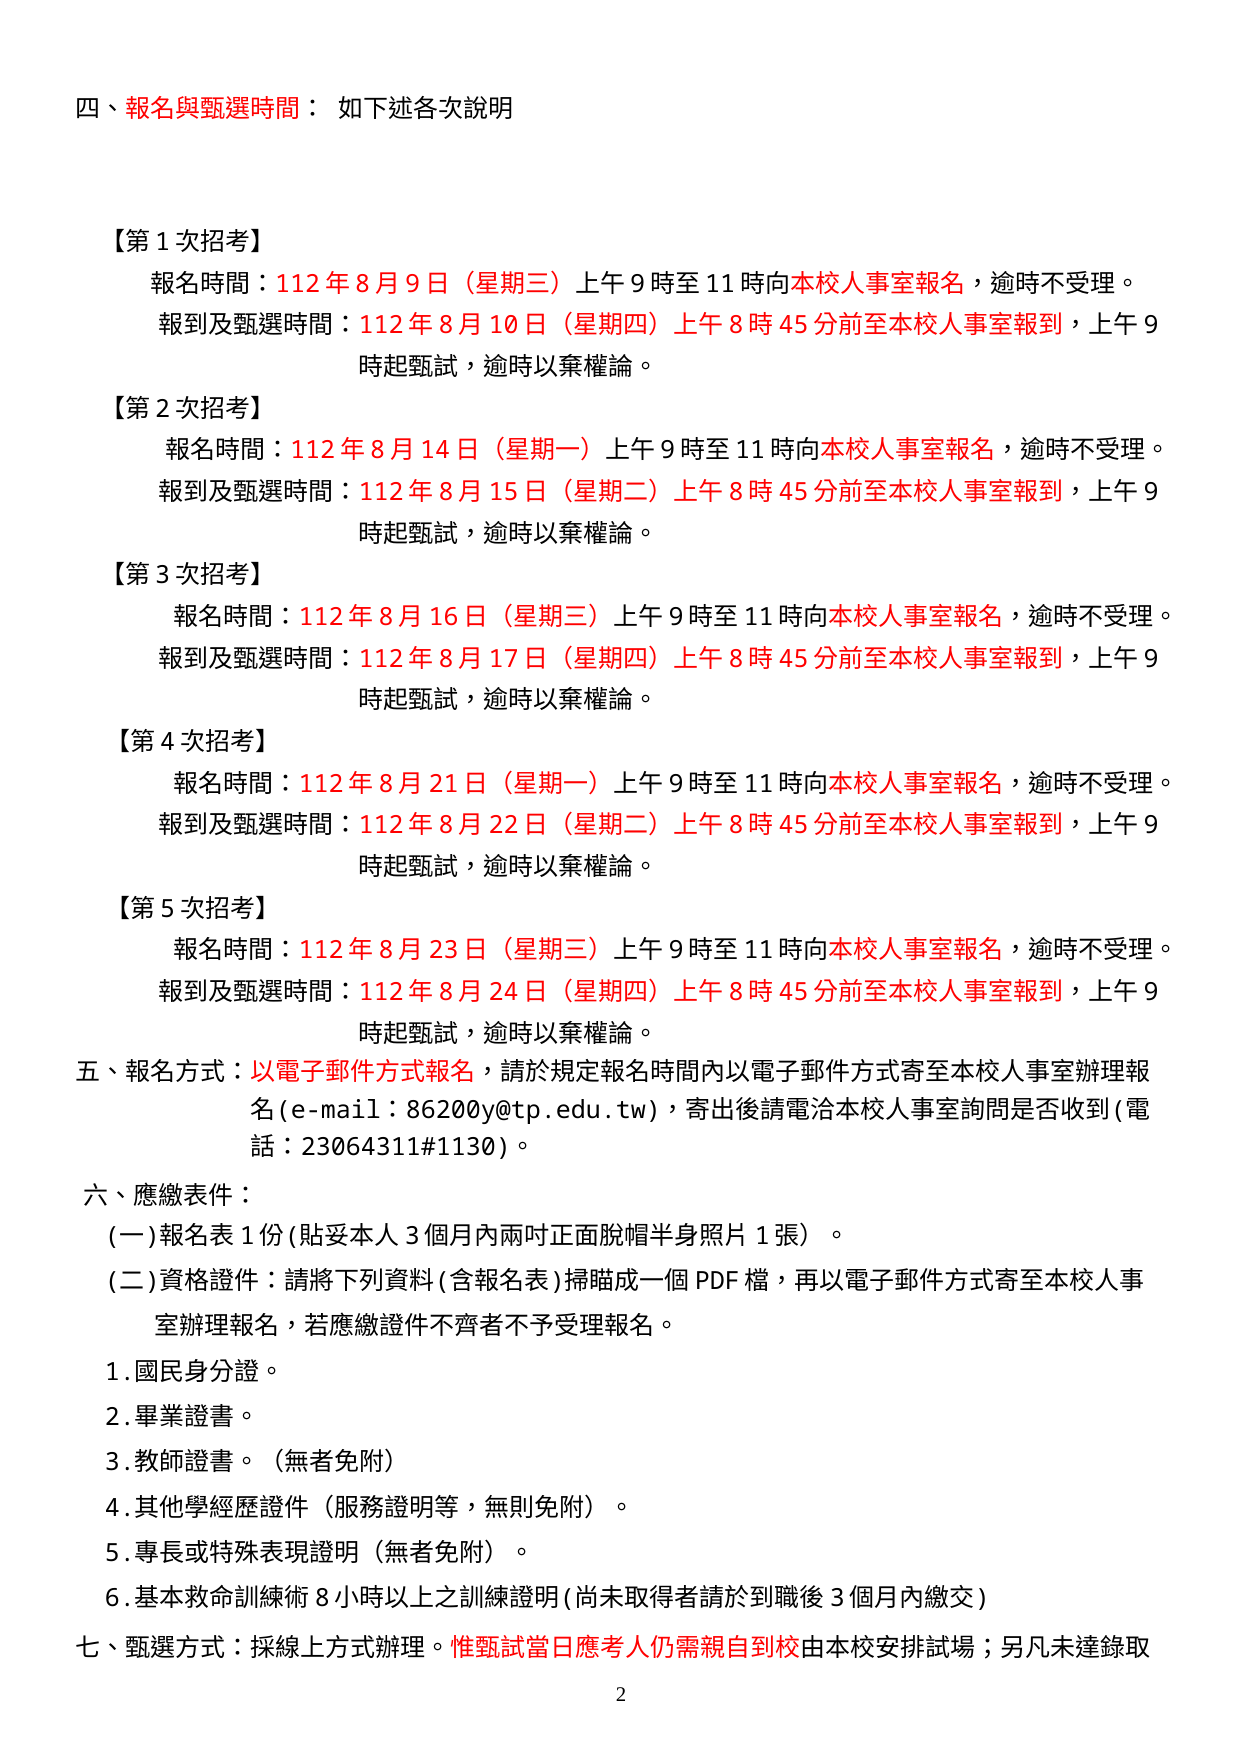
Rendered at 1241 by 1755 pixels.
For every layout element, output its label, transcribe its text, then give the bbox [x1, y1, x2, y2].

text 3.教師證書。（無者免附） [104, 1442, 1167, 1478]
text 6.基本救命訓練術8小時以上之訓練證明(尚未取得者請於到職後3個月內繳交) [104, 1578, 1167, 1614]
text 【第3次招考】 [75, 551, 1167, 592]
text 4.其他學經歷證件（服務證明等，無則免附）。 [104, 1487, 1167, 1523]
text 五、報名方式：以電子郵件方式報名，請於規定報名時間內以電子郵件方式寄至本校人事室辦理報名(e-mail：86200y@tp.edu.tw)，寄出後請電洽本校人事室詢問是否收到(電話：23064311#1130)。 [75, 1051, 1167, 1163]
text 七、甄選方式：採線上方式辦理。惟甄試當日應考人仍需親自到校由本校安排試場；另凡未達錄取 [75, 1623, 1167, 1665]
text 報到及甄選時間：112年8月15日（星期二）上午8時45分前至本校人事室報到，上午9時起甄試，逾時以棄權論。 [158, 467, 1167, 551]
text 報名時間：112年8月21日（星期一）上午9時至11時向本校人事室報名，逾時不受理。 [158, 759, 1167, 801]
text 報名時間：112年8月16日（星期三）上午9時至11時向本校人事室報名，逾時不受理。 [158, 592, 1167, 634]
text 報名時間：112年8月23日（星期三）上午9時至11時向本校人事室報名，逾時不受理。 [158, 926, 1167, 967]
text 2.畢業證書。 [104, 1396, 1167, 1433]
text 1.國民身分證。 [104, 1351, 1167, 1387]
text 報名時間：112年8月14日（星期一）上午9時至11時向本校人事室報名，逾時不受理。 [75, 426, 1167, 467]
text 5.專長或特殊表現證明（無者免附）。 [104, 1532, 1167, 1569]
text 報到及甄選時間：112年8月17日（星期四）上午8時45分前至本校人事室報到，上午9時起甄試，逾時以棄權論。 [158, 634, 1167, 717]
text (一)報名表1份(貼妥本人3個月內兩吋正面脫帽半身照片1張）。 [104, 1215, 1167, 1251]
text 【第4次招考】 [75, 717, 1167, 759]
text 【第2次招考】 [75, 384, 1167, 426]
text 【第1次招考】 [75, 217, 1167, 259]
text (二)資格證件：請將下列資料(含報名表)掃瞄成一個PDF檔，再以電子郵件方式寄至本校人事室辦理報名，若應繳證件不齊者不予受理報名。 [104, 1261, 1167, 1342]
text 報到及甄選時間：112年8月10日（星期四）上午8時45分前至本校人事室報到，上午9時起甄試，逾時以棄權論。 [158, 301, 1167, 384]
text 報到及甄選時間：112年8月22日（星期二）上午8時45分前至本校人事室報到，上午9時起甄試，逾時以棄權論。 [158, 801, 1167, 884]
text 報名時間：112年8月9日（星期三）上午9時至11時向本校人事室報名，逾時不受理。 [75, 259, 1167, 301]
text 四、報名與甄選時間： 如下述各次說明 [46, 89, 1167, 125]
text 【第5次招考】 [75, 884, 1167, 926]
text 報到及甄選時間：112年8月24日（星期四）上午8時45分前至本校人事室報到，上午9時起甄試，逾時以棄權論。 [158, 967, 1167, 1051]
text 六、應繳表件： [39, 1163, 1167, 1215]
